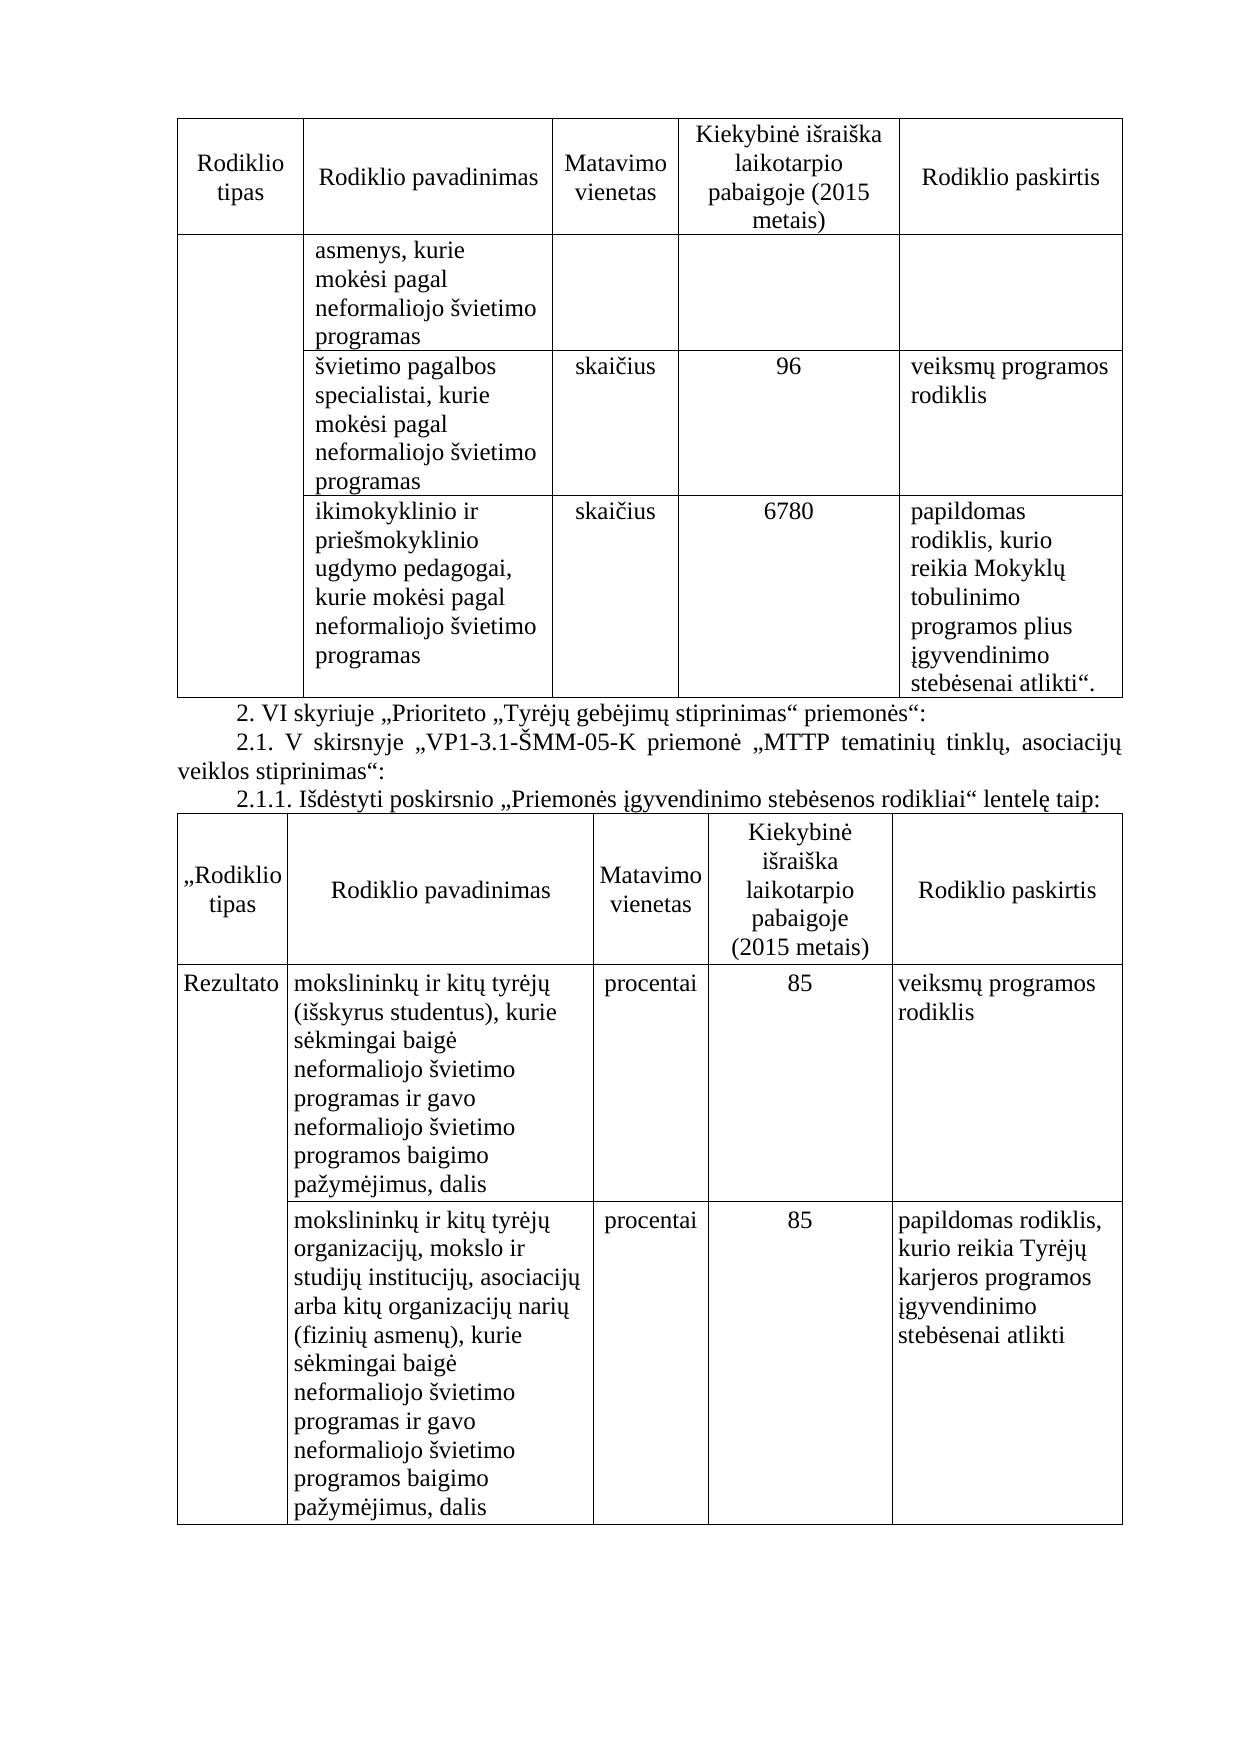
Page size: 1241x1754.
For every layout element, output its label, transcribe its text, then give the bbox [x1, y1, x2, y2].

table_cell papildomas rodiklis, kurio reikia Tyrėjų karjeros programos įgyvendinimo stebėsenai atlikti [893, 1202, 1122, 1524]
table_cell mokslininkų ir kitų tyrėjų organizacijų, mokslo ir studijų institucijų, asociacijų arba kitų organizacijų narių (fizinių asmenų), kurie sėkmingai baigė neformaliojo švietimo programas ir gavo neformaliojo švietimo programos baigimo pažymėjimus, dalis [288, 1202, 593, 1524]
table_cell mokslininkų ir kitų tyrėjų (išskyrus studentus), kurie sėkmingai baigė neformaliojo švietimo programas ir gavo neformaliojo švietimo programos baigimo pažymėjimus, dalis [288, 965, 593, 1201]
table_cell veiksmų programos rodiklis [900, 351, 1122, 495]
table_header Rodiklio paskirtis [900, 119, 1122, 234]
table_cell veiksmų programos rodiklis [893, 965, 1122, 1201]
table_header Rodiklio tipas [178, 119, 303, 234]
table_header Matavimo vienetas [594, 814, 708, 964]
table_cell [900, 235, 1122, 350]
table_cell [553, 235, 678, 350]
table_cell Rezultato [178, 965, 287, 1524]
table_cell procentai [594, 965, 708, 1201]
table_header Kiekybinė išraiška laikotarpio pabaigoje (2015 metais) [709, 814, 892, 964]
table_cell ikimokyklinio ir priešmokyklinio ugdymo pedagogai, kurie mokėsi pagal neformaliojo švietimo programas [304, 496, 552, 697]
table_cell asmenys, kurie mokėsi pagal neformaliojo švietimo programas [304, 235, 552, 350]
table_header Rodiklio pavadinimas [288, 814, 593, 964]
table_header Rodiklio pavadinimas [304, 119, 552, 234]
table_cell procentai [594, 1202, 708, 1524]
table_cell 6780 [679, 496, 899, 697]
table_cell skaičius [553, 496, 678, 697]
table_header „Rodiklio tipas [178, 814, 287, 964]
table_cell švietimo pagalbos specialistai, kurie mokėsi pagal neformaliojo švietimo programas [304, 351, 552, 495]
table_header Rodiklio paskirtis [893, 814, 1122, 964]
table_cell 85 [709, 965, 892, 1201]
text 2. VI skyriuje „Prioriteto „Tyrėjų gebėjimų stiprinimas“ priemonės“: [177, 698, 1122, 727]
table_cell 96 [679, 351, 899, 495]
table_cell [679, 235, 899, 350]
text 2.1. V skirsnyje „VP1-3.1-ŠMM-05-K priemonė „MTTP tematinių tinklų, asociacijų veiklos stiprinimas“: [177, 727, 1122, 784]
table_header Kiekybinė išraiška laikotarpio pabaigoje (2015 metais) [679, 119, 899, 234]
table_cell skaičius [553, 351, 678, 495]
table_cell [178, 235, 303, 697]
table_cell 85 [709, 1202, 892, 1524]
table_header Matavimo vienetas [553, 119, 678, 234]
table_cell papildomas rodiklis, kurio reikia Mokyklų tobulinimo programos plius įgyvendinimo stebėsenai atlikti“. [900, 496, 1122, 697]
text 2.1.1. Išdėstyti poskirsnio „Priemonės įgyvendinimo stebėsenos rodikliai“ lentelę taip: [177, 784, 1122, 813]
